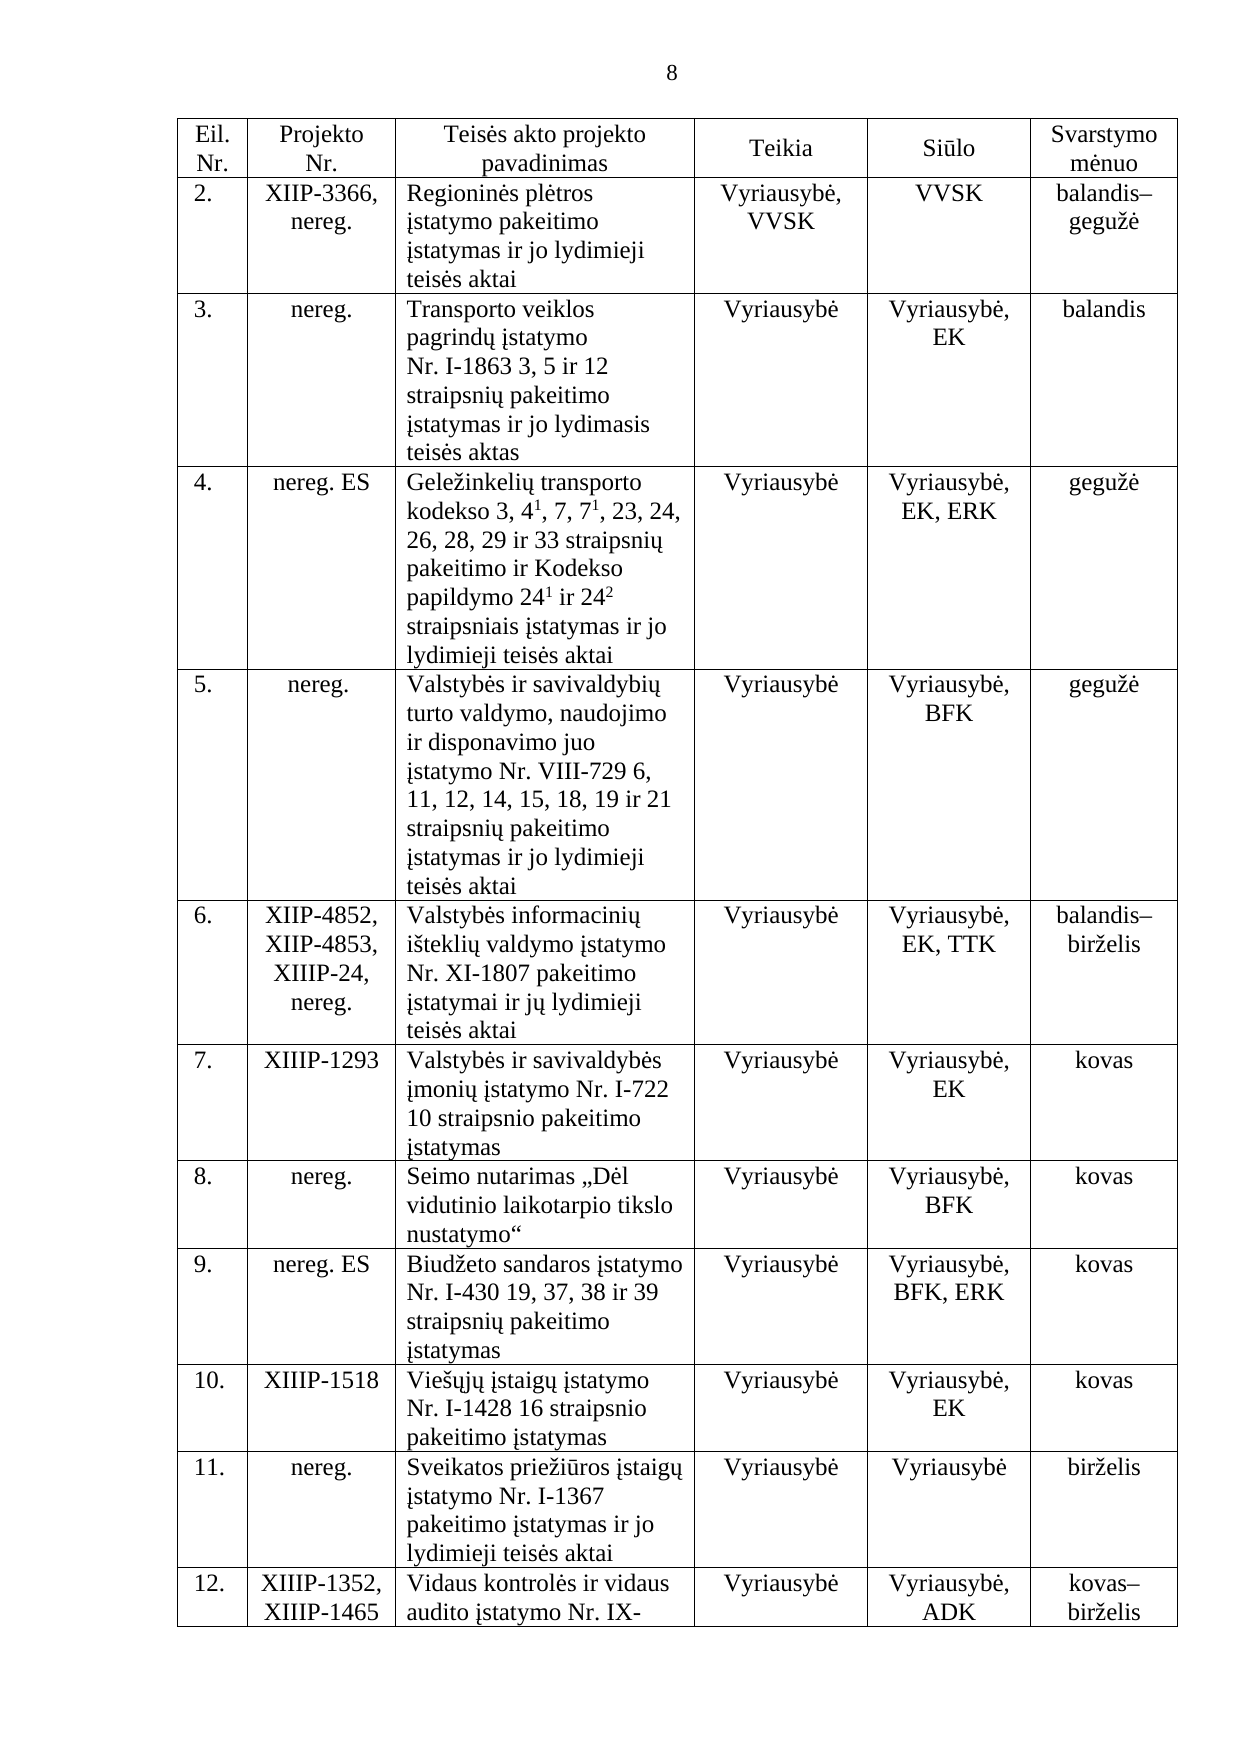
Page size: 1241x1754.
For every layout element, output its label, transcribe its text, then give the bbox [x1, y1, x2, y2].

table_cell Vyriausybė [695, 1045, 867, 1160]
table_cell 6. [178, 901, 247, 1044]
table_cell Seimo nutarimas „Dėl vidutinio laikotarpio tikslo nustatymo“ [396, 1161, 694, 1248]
table_cell Vyriausybė [868, 1452, 1030, 1567]
table_cell gegužė [1031, 467, 1177, 668]
table_cell Vyriausybė, VVSK [695, 178, 867, 293]
table_cell Vyriausybė [695, 1568, 867, 1626]
table_cell Vyriausybė, EK, ERK [868, 467, 1030, 668]
table_cell Vyriausybė, EK, TTK [868, 901, 1030, 1044]
table_cell 4. [178, 467, 247, 668]
table_header Teisės akto projekto pavadinimas [396, 119, 694, 177]
table_cell kovas [1031, 1365, 1177, 1451]
table_cell Biudžeto sandaros įstatymo Nr. I-430 19, 37, 38 ir 39 straipsnių pakeitimo įstatymas [396, 1249, 694, 1364]
table_cell 2. [178, 178, 247, 293]
table_cell Vyriausybė, EK [868, 1365, 1030, 1451]
table_cell nereg. ES [248, 1249, 395, 1364]
table_header Teikia [695, 119, 867, 177]
table_cell Vyriausybė [695, 670, 867, 899]
table_cell 8. [178, 1161, 247, 1248]
table_cell Vyriausybė [695, 1452, 867, 1567]
table_cell XIIIP-1293 [248, 1045, 395, 1160]
table_cell Vyriausybė [695, 1161, 867, 1248]
table_cell gegužė [1031, 670, 1177, 899]
table_cell XIIP-4852, XIIP-4853, XIIIP-24, nereg. [248, 901, 395, 1044]
table_cell kovas–birželis [1031, 1568, 1177, 1626]
table_cell Valstybės ir savivaldybės įmonių įstatymo Nr. I-722 10 straipsnio pakeitimo įstatymas [396, 1045, 694, 1160]
table_cell kovas [1031, 1161, 1177, 1248]
table_cell balandis [1031, 294, 1177, 466]
table_cell Vyriausybė, BFK [868, 670, 1030, 899]
table_cell Vyriausybė [695, 1365, 867, 1451]
table_cell Valstybės ir savivaldybių turto valdymo, naudojimo ir disponavimo juo įstatymo Nr. VIII-729 6, 11, 12, 14, 15, 18, 19 ir 21 straipsnių pakeitimo įstatymas ir jo lydimieji teisės aktai [396, 670, 694, 899]
table_header Projekto Nr. [248, 119, 395, 177]
table_cell Vyriausybė [695, 467, 867, 668]
table_cell Vyriausybė, EK [868, 1045, 1030, 1160]
table_cell nereg. [248, 1161, 395, 1248]
table_cell Transporto veiklos pagrindų įstatymo Nr. I-1863 3, 5 ir 12 straipsnių pakeitimo įstatymas ir jo lydimasis teisės aktas [396, 294, 694, 466]
table_cell 12. [178, 1568, 247, 1626]
table_cell XIIIP-1352, XIIIP-1465 [248, 1568, 395, 1626]
table_header Siūlo [868, 119, 1030, 177]
table_cell kovas [1031, 1249, 1177, 1364]
table_cell Geležinkelių transporto kodekso 3, 41, 7, 71, 23, 24, 26, 28, 29 ir 33 straipsnių pakeitimo ir Kodekso papildymo 241 ir 242 straipsniais įstatymas ir jo lydimieji teisės aktai [396, 467, 694, 668]
table_header Svarstymo mėnuo [1031, 119, 1177, 177]
table_cell nereg. [248, 294, 395, 466]
table_cell 9. [178, 1249, 247, 1364]
table_cell nereg. [248, 1452, 395, 1567]
table_cell Valstybės informacinių išteklių valdymo įstatymo Nr. XI-1807 pakeitimo įstatymai ir jų lydimieji teisės aktai [396, 901, 694, 1044]
table_cell Vyriausybė, ADK [868, 1568, 1030, 1626]
table_cell nereg. ES [248, 467, 395, 668]
table_cell Vyriausybė [695, 1249, 867, 1364]
table_cell 11. [178, 1452, 247, 1567]
table_cell 10. [178, 1365, 247, 1451]
table_cell Sveikatos priežiūros įstaigų įstatymo Nr. I-1367 pakeitimo įstatymas ir jo lydimieji teisės aktai [396, 1452, 694, 1567]
table_cell Vidaus kontrolės ir vidaus audito įstatymo Nr. IX- [396, 1568, 694, 1626]
table_cell Vyriausybė [695, 294, 867, 466]
table_cell nereg. [248, 670, 395, 899]
table_cell balandis–gegužė [1031, 178, 1177, 293]
table_cell 7. [178, 1045, 247, 1160]
table_cell Vyriausybė, EK [868, 294, 1030, 466]
table_cell Vyriausybė [695, 901, 867, 1044]
table_cell birželis [1031, 1452, 1177, 1567]
table_cell 5. [178, 670, 247, 899]
table_cell balandis–birželis [1031, 901, 1177, 1044]
table_header Eil. Nr. [178, 119, 247, 177]
table_cell Viešųjų įstaigų įstatymo Nr. I-1428 16 straipsnio pakeitimo įstatymas [396, 1365, 694, 1451]
table_cell XIIP-3366, nereg. [248, 178, 395, 293]
table_cell XIIIP-1518 [248, 1365, 395, 1451]
table_cell kovas [1031, 1045, 1177, 1160]
table_cell Vyriausybė, BFK [868, 1161, 1030, 1248]
table_cell 3. [178, 294, 247, 466]
table_cell Vyriausybė, BFK, ERK [868, 1249, 1030, 1364]
table_cell VVSK [868, 178, 1030, 293]
table_cell Regioninės plėtros įstatymo pakeitimo įstatymas ir jo lydimieji teisės aktai [396, 178, 694, 293]
